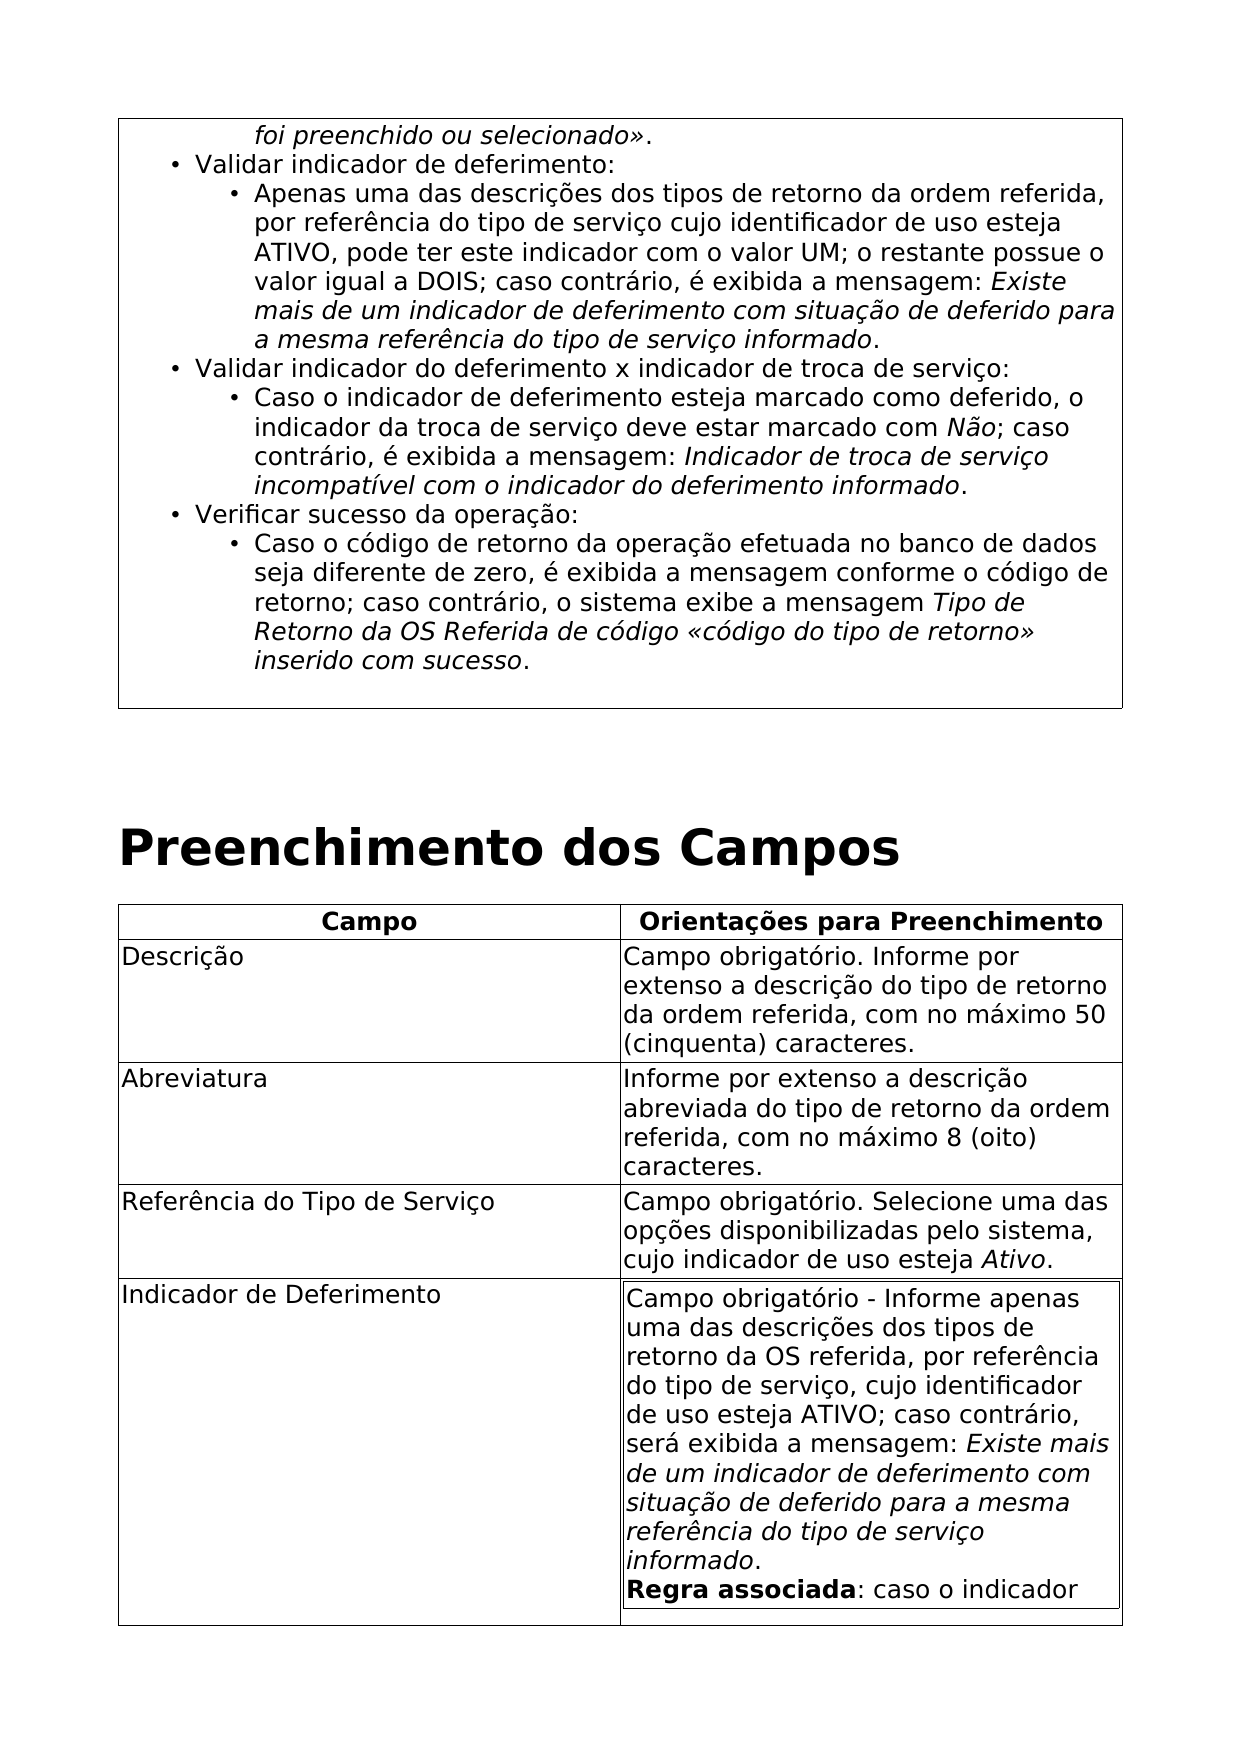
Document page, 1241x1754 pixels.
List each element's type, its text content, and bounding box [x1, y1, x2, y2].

subtitle Preenchimento dos Campos [118, 818, 1122, 877]
table_cell Indicador de Deferimento [119, 1279, 620, 1625]
table_cell Campo obrigatório. Informe por extenso a descrição do tipo de retorno da ordem referida, com no máximo 50 (cinquenta) caracteres. [621, 940, 1122, 1062]
table_header Orientações para Preenchimento [621, 905, 1122, 939]
table_cell Informe por extenso a descrição abreviada do tipo de retorno da ordem referida, com no máximo 8 (oito) caracteres. [621, 1063, 1122, 1184]
table_cell [621, 1279, 1122, 1625]
table_header Campo obrigatório - Informe apenas uma das descrições dos tipos de retorno da OS referida, por referência do tipo de serviço, cujo identificador de uso esteja ATIVO; caso contrário, será exibida a mensagem: Existe mais de um indicador de deferimento com situação de deferido para a mesma referência do tipo de serviço informado. Regra associada: caso o indicador [624, 1282, 1119, 1607]
table_cell Abreviatura [119, 1063, 620, 1184]
table_cell Descrição [119, 940, 620, 1062]
table_cell Referência do Tipo de Serviço [119, 1185, 620, 1278]
table_header foi preenchido ou selecionado». Validar indicador de deferimento: Apenas uma das descrições dos tipos de retorno da ordem referida, por referência do tipo de serviço cujo identificador de uso esteja ATIVO, pode ter este indicador com o valor UM; o restante possue o valor igual a DOIS; caso contrário, é exibida a mensagem: Existe mais de um indicador de deferimento com situação de deferido para a mesma referência do tipo de serviço informado. Validar indicador do deferimento x indicador de troca de serviço: Caso o indicador de deferimento esteja marcado como deferido, o indicador da troca de serviço deve estar marcado com Não; caso contrário, é exibida a mensagem: Indicador de troca de serviço incompatível com o indicador do deferimento informado. Verificar sucesso da operação: Caso o código de retorno da operação efetuada no banco de dados seja diferente de zero, é exibida a mensagem conforme o código de retorno; caso contrário, o sistema exibe a mensagem Tipo de Retorno da OS Referida de código «código do tipo de retorno» inserido com sucesso. [119, 119, 1122, 708]
table_header Campo [119, 905, 620, 939]
table_cell Campo obrigatório. Selecione uma das opções disponibilizadas pelo sistema, cujo indicador de uso esteja Ativo. [621, 1185, 1122, 1278]
